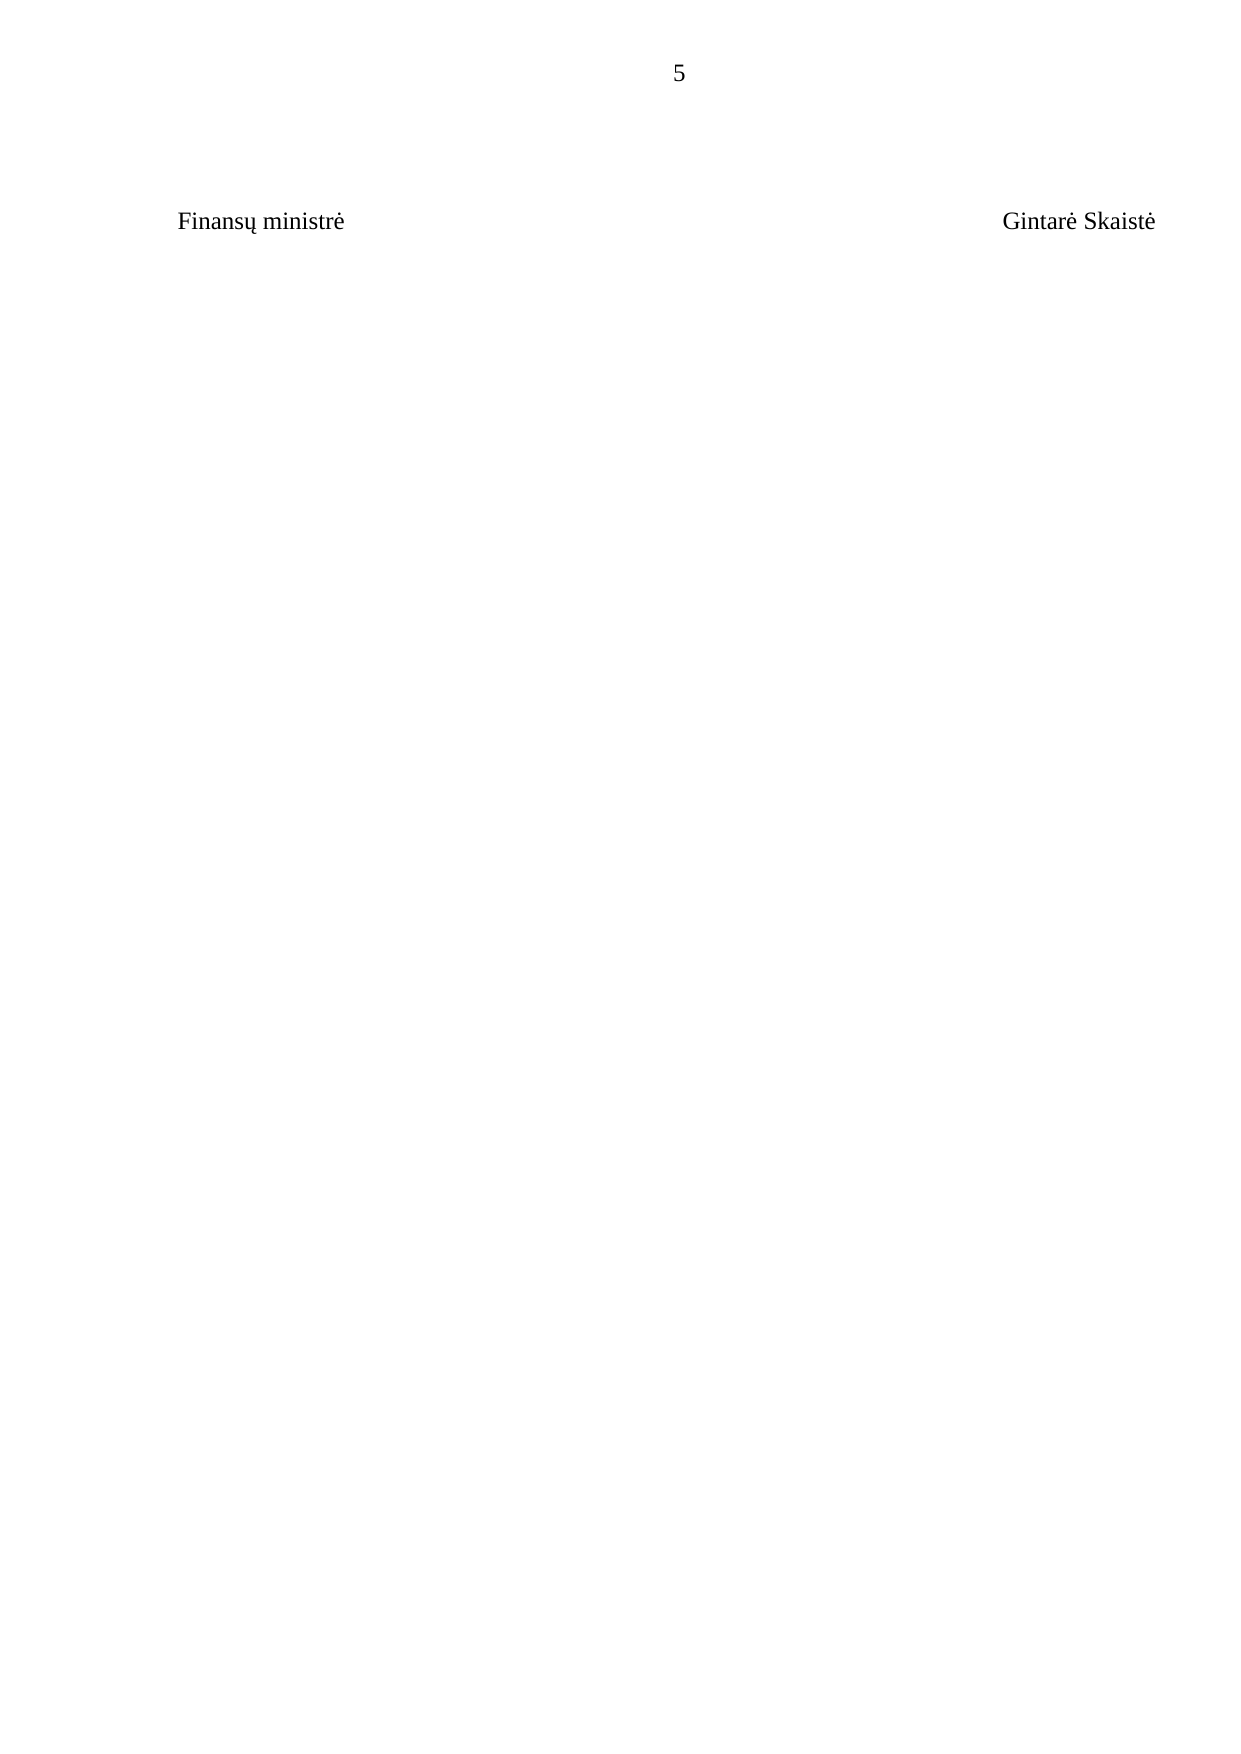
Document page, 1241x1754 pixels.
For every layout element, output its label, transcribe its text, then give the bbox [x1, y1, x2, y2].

text Finansų ministrė Gintarė Skaistė [177, 206, 1181, 235]
